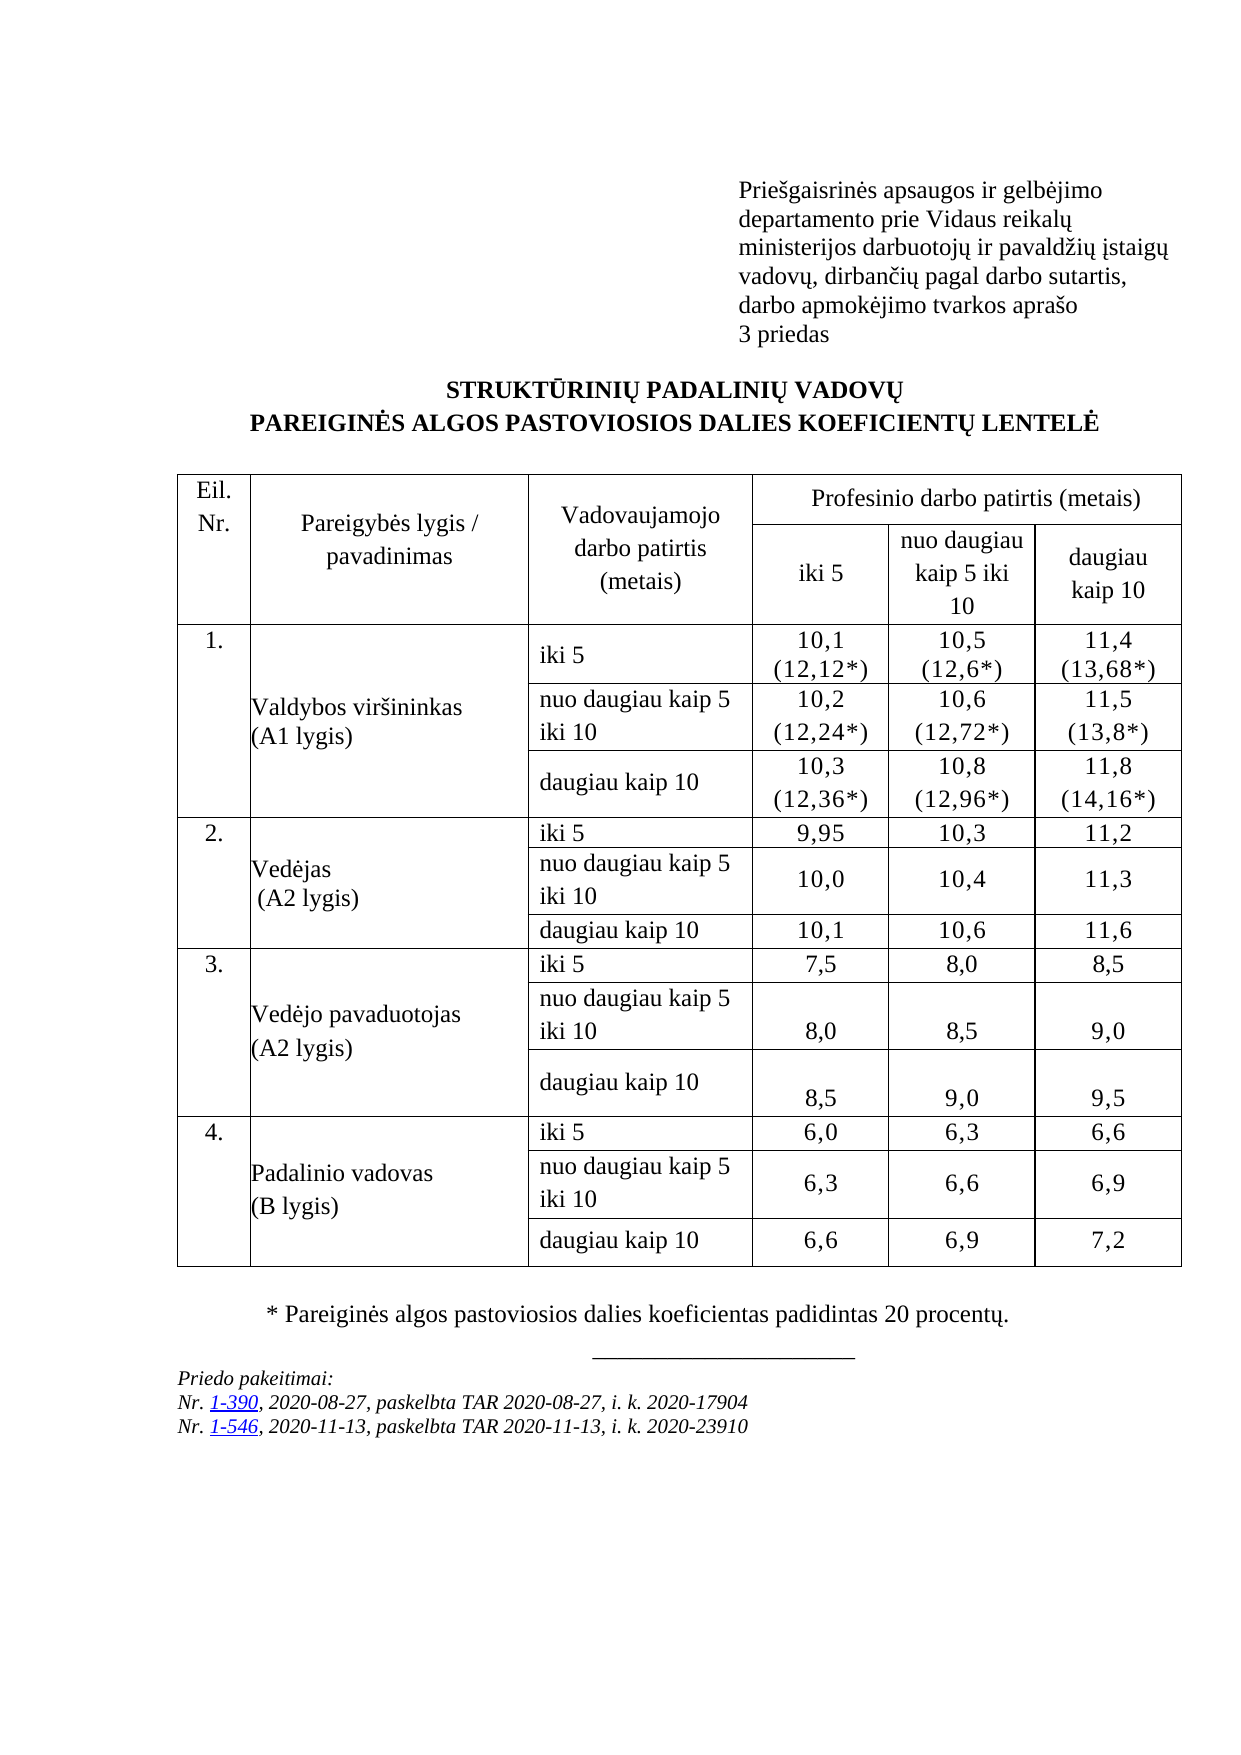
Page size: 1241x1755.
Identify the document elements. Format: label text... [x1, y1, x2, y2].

table_cell iki 5 [529, 949, 752, 982]
table_cell 8,5 [1036, 949, 1181, 982]
table_cell 10,5 (12,6*) [889, 625, 1034, 683]
table_header Pareigybės lygis / pavadinimas [251, 475, 528, 624]
table_cell 6,6 [753, 1219, 888, 1266]
table_cell 6,9 [889, 1219, 1034, 1266]
table_cell daugiau kaip 10 [529, 751, 752, 817]
table_cell 10,6 [889, 915, 1034, 948]
table_cell 11,2 [1036, 818, 1181, 847]
table_cell 6,6 [1036, 1117, 1181, 1150]
text Nr. 1-546, 2020-11-13, paskelbta TAR 2020-11-13, i. k. 2020-23910 [177, 1414, 1181, 1438]
text _____________________ [177, 1333, 1181, 1361]
table_cell daugiau kaip 10 [529, 915, 752, 948]
table_cell 3. [178, 949, 250, 1116]
table_cell 10,1 [753, 915, 888, 948]
text 3 priedas [738, 319, 1172, 347]
table_cell 6,9 [1036, 1151, 1181, 1217]
table_cell 10,6 (12,72*) [889, 684, 1034, 750]
table_cell 10,2 (12,24*) [753, 684, 888, 750]
table_cell Vedėjas (A2 lygis) [251, 818, 528, 948]
table_cell 10,3 (12,36*) [753, 751, 888, 817]
text darbo apmokėjimo tvarkos aprašo [738, 290, 1172, 319]
table_cell iki 5 [529, 1117, 752, 1150]
table_cell 6,3 [753, 1151, 888, 1217]
table_cell 7,2 [1036, 1219, 1181, 1266]
table_cell 9,5 [1036, 1050, 1181, 1116]
table_cell iki 5 [529, 625, 752, 683]
table_cell Vedėjo pavaduotojas (A2 lygis) [251, 949, 528, 1116]
text Priedo pakeitimai: [177, 1366, 1181, 1390]
table_cell 6,3 [889, 1117, 1034, 1150]
table_cell 2. [178, 818, 250, 948]
text Priešgaisrinės apsaugos ir gelbėjimo [738, 175, 1172, 204]
table_cell 6,0 [753, 1117, 888, 1150]
table_header Eil. Nr. [178, 475, 250, 624]
table_cell 11,6 [1036, 915, 1181, 948]
text PAREIGINĖS ALGOS PASTOVIOSIOS DALIES KOEFICIENTŲ LENTELĖ [177, 408, 1173, 437]
table_cell 11,8 (14,16*) [1036, 751, 1181, 817]
table_cell iki 5 [753, 525, 888, 624]
table_cell Valdybos viršininkas (A1 lygis) [251, 625, 528, 817]
table_cell 10,0 [753, 848, 888, 914]
table_cell 8,0 [889, 949, 1034, 982]
table_cell nuo daugiau kaip 5 iki 10 [529, 684, 752, 750]
table_cell 9,0 [889, 1050, 1034, 1116]
table_header Profesinio darbo patirtis (metais) [753, 475, 1181, 524]
text vadovų, dirbančių pagal darbo sutartis, [738, 261, 1172, 290]
table_cell 10,8 (12,96*) [889, 751, 1034, 817]
table_cell 9,0 [1036, 983, 1181, 1049]
table_cell 11,5 (13,8*) [1036, 684, 1181, 750]
table_cell daugiau kaip 10 [1036, 525, 1181, 624]
table_cell nuo daugiau kaip 5 iki 10 [529, 1151, 752, 1217]
table_cell 8,5 [753, 1050, 888, 1116]
text * Pareiginės algos pastoviosios dalies koeficientas padidintas 20 procentų. [177, 1299, 1172, 1328]
table_cell 1. [178, 625, 250, 817]
text ministerijos darbuotojų ir pavaldžių įstaigų [738, 232, 1172, 261]
table_cell 8,5 [889, 983, 1034, 1049]
table_cell 7,5 [753, 949, 888, 982]
table_cell nuo daugiau kaip 5 iki 10 [529, 848, 752, 914]
table_cell 9,95 [753, 818, 888, 847]
table_cell 6,6 [889, 1151, 1034, 1217]
text STRUKTŪRINIŲ PADALINIŲ VADOVŲ [177, 375, 1173, 404]
table_cell daugiau kaip 10 [529, 1050, 752, 1116]
table_cell 8,0 [753, 983, 888, 1049]
text departamento prie Vidaus reikalų [738, 204, 1172, 232]
table_cell iki 5 [529, 818, 752, 847]
table_cell Padalinio vadovas (B lygis) [251, 1117, 528, 1266]
table_cell nuo daugiau kaip 5 iki 10 [889, 525, 1034, 624]
text Nr. 1-390, 2020-08-27, paskelbta TAR 2020-08-27, i. k. 2020-17904 [177, 1390, 1181, 1414]
table_cell 11,4 (13,68*) [1036, 625, 1181, 683]
table_cell nuo daugiau kaip 5 iki 10 [529, 983, 752, 1049]
table_cell 4. [178, 1117, 250, 1266]
table_cell 10,3 [889, 818, 1034, 847]
table_cell 10,4 [889, 848, 1034, 914]
table_cell 11,3 [1036, 848, 1181, 914]
table_cell daugiau kaip 10 [529, 1219, 752, 1266]
table_cell 10,1 (12,12*) [753, 625, 888, 683]
table_header Vadovaujamojo darbo patirtis (metais) [529, 475, 752, 624]
